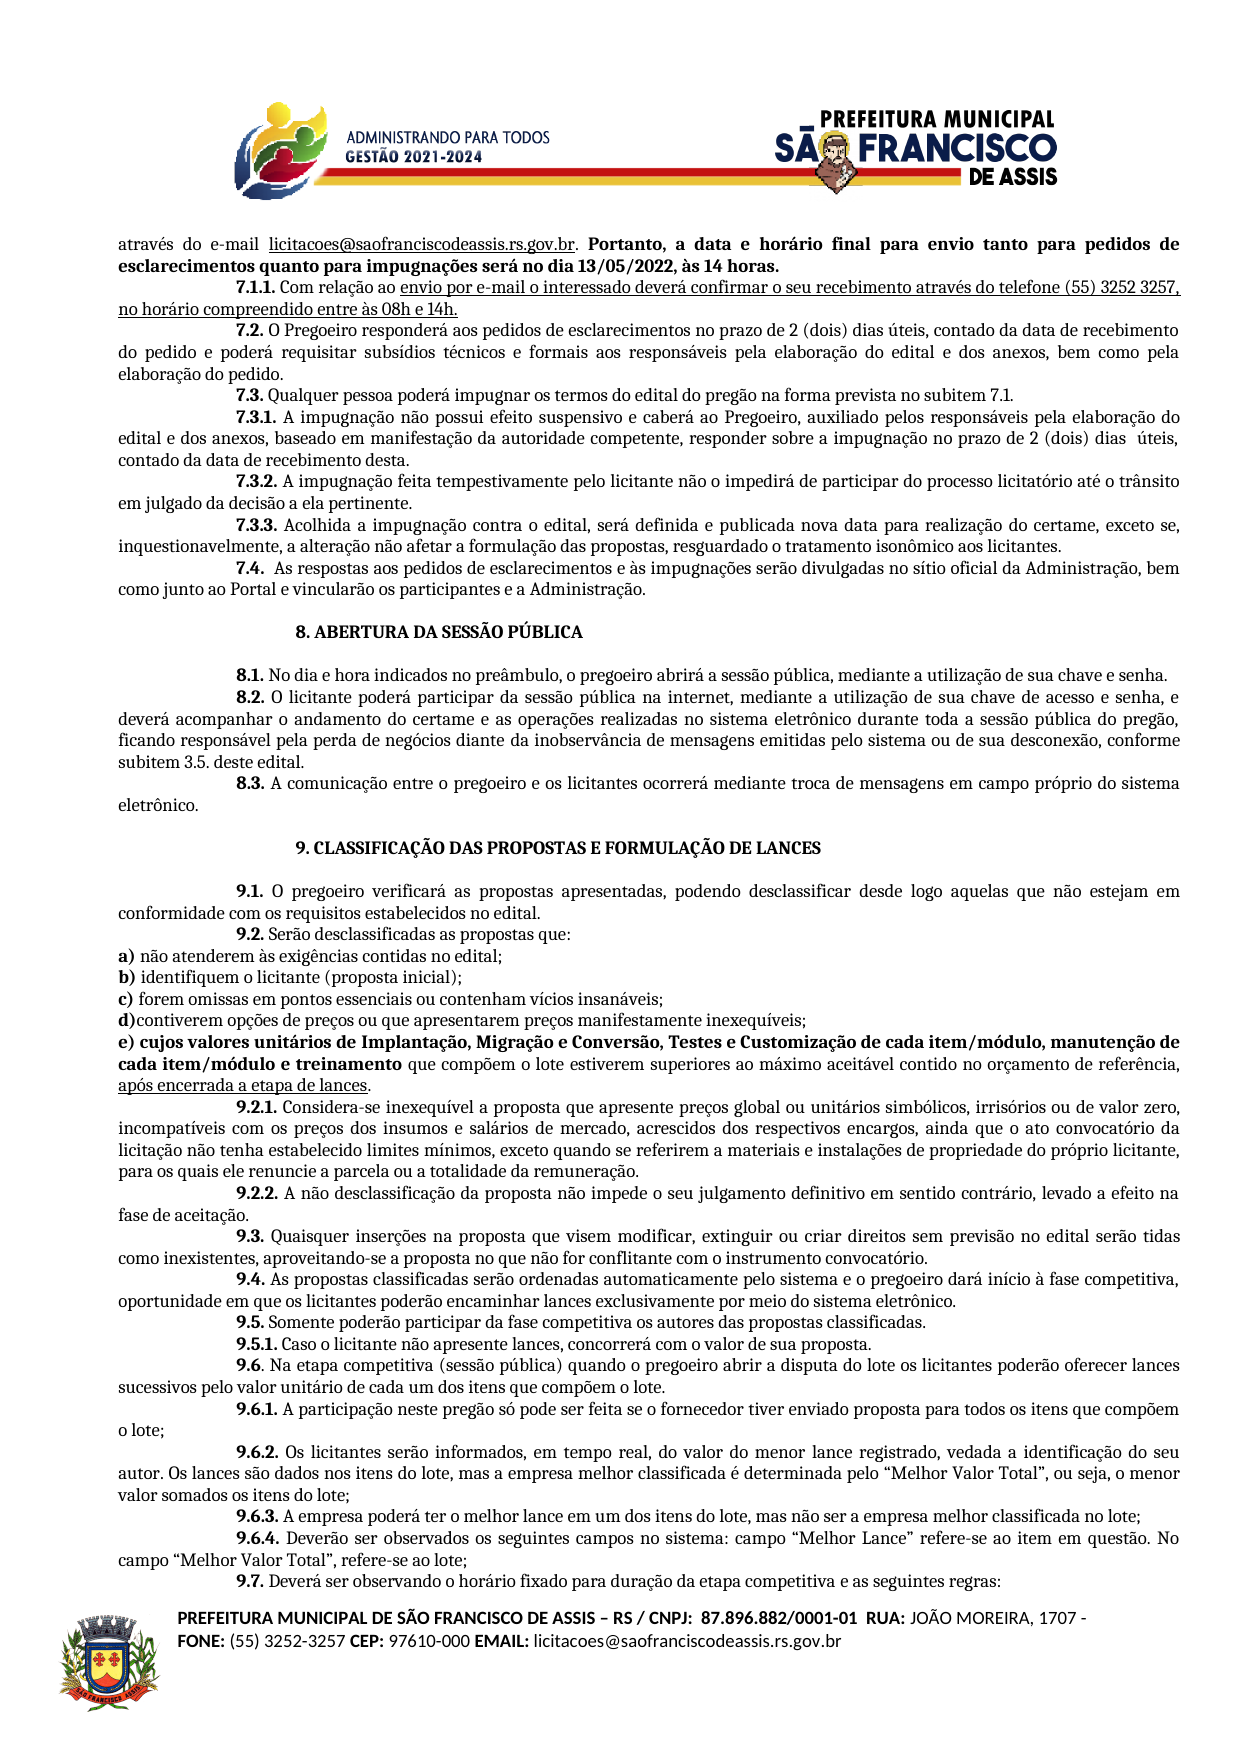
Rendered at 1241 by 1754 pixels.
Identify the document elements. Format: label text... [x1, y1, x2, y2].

text 9.4. As propostas classificadas serão ordenadas automaticamente pelo sistema e o pregoeiro dará início à fase competitiva, oportunidade em que os licitantes poderão encaminhar lances exclusivamente por meio do sistema eletrônico. [118, 1269, 1181, 1312]
text 9.5. Somente poderão participar da fase competitiva os autores das propostas classificadas. [118, 1312, 1181, 1333]
text 9.5.1. Caso o licitante não apresente lances, concorrerá com o valor de sua proposta. [118, 1333, 1181, 1355]
text 7.2. O Pregoeiro responderá aos pedidos de esclarecimentos no prazo de 2 (dois) dias úteis, contado da data de recebimento do pedido e poderá requisitar subsídios técnicos e formais aos responsáveis pela elaboração do edital e dos anexos, bem como pela elaboração do pedido. [118, 320, 1181, 385]
text 9.7. Deverá ser observando o horário fixado para duração da etapa competitiva e as seguintes regras: [118, 1571, 1181, 1592]
text 7.3.1. A impugnação não possui efeito suspensivo e caberá ao Pregoeiro, auxiliado pelos responsáveis pela elaboração do edital e dos anexos, baseado em manifestação da autoridade competente, responder sobre a impugnação no prazo de 2 (dois) dias úteis, contado da data de recebimento desta. [118, 406, 1181, 471]
text 7.3. Qualquer pessoa poderá impugnar os termos do edital do pregão na forma prevista no subitem 7.1. [118, 385, 1181, 406]
text 9.2.2. A não desclassificação da proposta não impede o seu julgamento definitivo em sentido contrário, levado a efeito na fase de aceitação. [118, 1182, 1181, 1226]
text e) cujos valores unitários de Implantação, Migração e Conversão, Testes e Customização de cada item/módulo, manutenção de cada item/módulo e treinamento que compõem o lote estiverem superiores ao máximo aceitável contido no orçamento de referência, após encerrada a etapa de lances. [118, 1032, 1181, 1096]
text 9.6.4. Deverão ser observados os seguintes campos no sistema: campo “Melhor Lance” refere-se ao item em questão. No campo “Melhor Valor Total”, refere-se ao lote; [118, 1527, 1181, 1571]
text d)contiverem opções de preços ou que apresentarem preços manifestamente inexequíveis; [118, 1010, 1181, 1032]
text b) identifiquem o licitante (proposta inicial); [118, 967, 1181, 988]
text a) não atenderem às exigências contidas no edital; [118, 945, 1181, 967]
text 9.6.1. A participação neste pregão só pode ser feita se o fornecedor tiver enviado proposta para todos os itens que compõem o lote; [118, 1398, 1181, 1441]
text 7.1.1. Com relação ao envio por e-mail o interessado deverá confirmar o seu recebimento através do telefone (55) 3252 3257, no horário compreendido entre às 08h e 14h. [118, 277, 1181, 320]
text 9.3. Quaisquer inserções na proposta que visem modificar, extinguir ou criar direitos sem previsão no edital serão tidas como inexistentes, aproveitando-se a proposta no que não for conflitante com o instrumento convocatório. [118, 1226, 1181, 1269]
text 9.6.3. A empresa poderá ter o melhor lance em um dos itens do lote, mas não ser a empresa melhor classificada no lote; [118, 1506, 1181, 1527]
text 9. CLASSIFICAÇÃO DAS PROPOSTAS E FORMULAÇÃO DE LANCES [118, 837, 1181, 859]
text c) forem omissas em pontos essenciais ou contenham vícios insanáveis; [118, 988, 1181, 1010]
text 9.2.1. Considera-se inexequível a proposta que apresente preços global ou unitários simbólicos, irrisórios ou de valor zero, incompatíveis com os preços dos insumos e salários de mercado, acrescidos dos respectivos encargos, ainda que o ato convocatório da licitação não tenha estabelecido limites mínimos, exceto quando se referirem a materiais e instalações de propriedade do próprio licitante, para os quais ele renuncie a parcela ou a totalidade da remuneração. [118, 1096, 1181, 1182]
text 7.3.2. A impugnação feita tempestivamente pelo licitante não o impedirá de participar do processo licitatório até o trânsito em julgado da decisão a ela pertinente. [118, 471, 1181, 514]
text 7.4. As respostas aos pedidos de esclarecimentos e às impugnações serão divulgadas no sítio oficial da Administração, bem como junto ao Portal e vincularão os participantes e a Administração. [118, 557, 1181, 600]
text 9.6. Na etapa competitiva (sessão pública) quando o pregoeiro abrir a disputa do lote os licitantes poderão oferecer lances sucessivos pelo valor unitário de cada um dos itens que compõem o lote. [118, 1355, 1181, 1398]
text 9.6.2. Os licitantes serão informados, em tempo real, do valor do menor lance registrado, vedada a identificação do seu autor. Os lances são dados nos itens do lote, mas a empresa melhor classificada é determinada pelo “Melhor Valor Total”, ou seja, o menor valor somados os itens do lote; [118, 1441, 1181, 1506]
text 8.3. A comunicação entre o pregoeiro e os licitantes ocorrerá mediante troca de mensagens em campo próprio do sistema eletrônico. [118, 773, 1181, 816]
text através do e-mail licitacoes@saofranciscodeassis.rs.gov.br. Portanto, a data e horário final para envio tanto para pedidos de esclarecimentos quanto para impugnações será no dia 13/05/2022, às 14 horas. [118, 234, 1181, 277]
text 8.2. O licitante poderá participar da sessão pública na internet, mediante a utilização de sua chave de acesso e senha, e deverá acompanhar o andamento do certame e as operações realizadas no sistema eletrônico durante toda a sessão pública do pregão, ficando responsável pela perda de negócios diante da inobservância de mensagens emitidas pelo sistema ou de sua desconexão, conforme subitem 3.5. deste edital. [118, 687, 1181, 773]
text 8. ABERTURA DA SESSÃO PÚBLICA [118, 622, 1181, 643]
text 8.1. No dia e hora indicados no preâmbulo, o pregoeiro abrirá a sessão pública, mediante a utilização de sua chave e senha. [118, 665, 1181, 687]
text 9.1. O pregoeiro verificará as propostas apresentadas, podendo desclassificar desde logo aquelas que não estejam em conformidade com os requisitos estabelecidos no edital. [118, 881, 1181, 924]
text 9.2. Serão desclassificadas as propostas que: [118, 924, 1181, 945]
text 7.3.3. Acolhida a impugnação contra o edital, será definida e publicada nova data para realização do certame, exceto se, inquestionavelmente, a alteração não afetar a formulação das propostas, resguardado o tratamento isonômico aos licitantes. [118, 514, 1181, 557]
